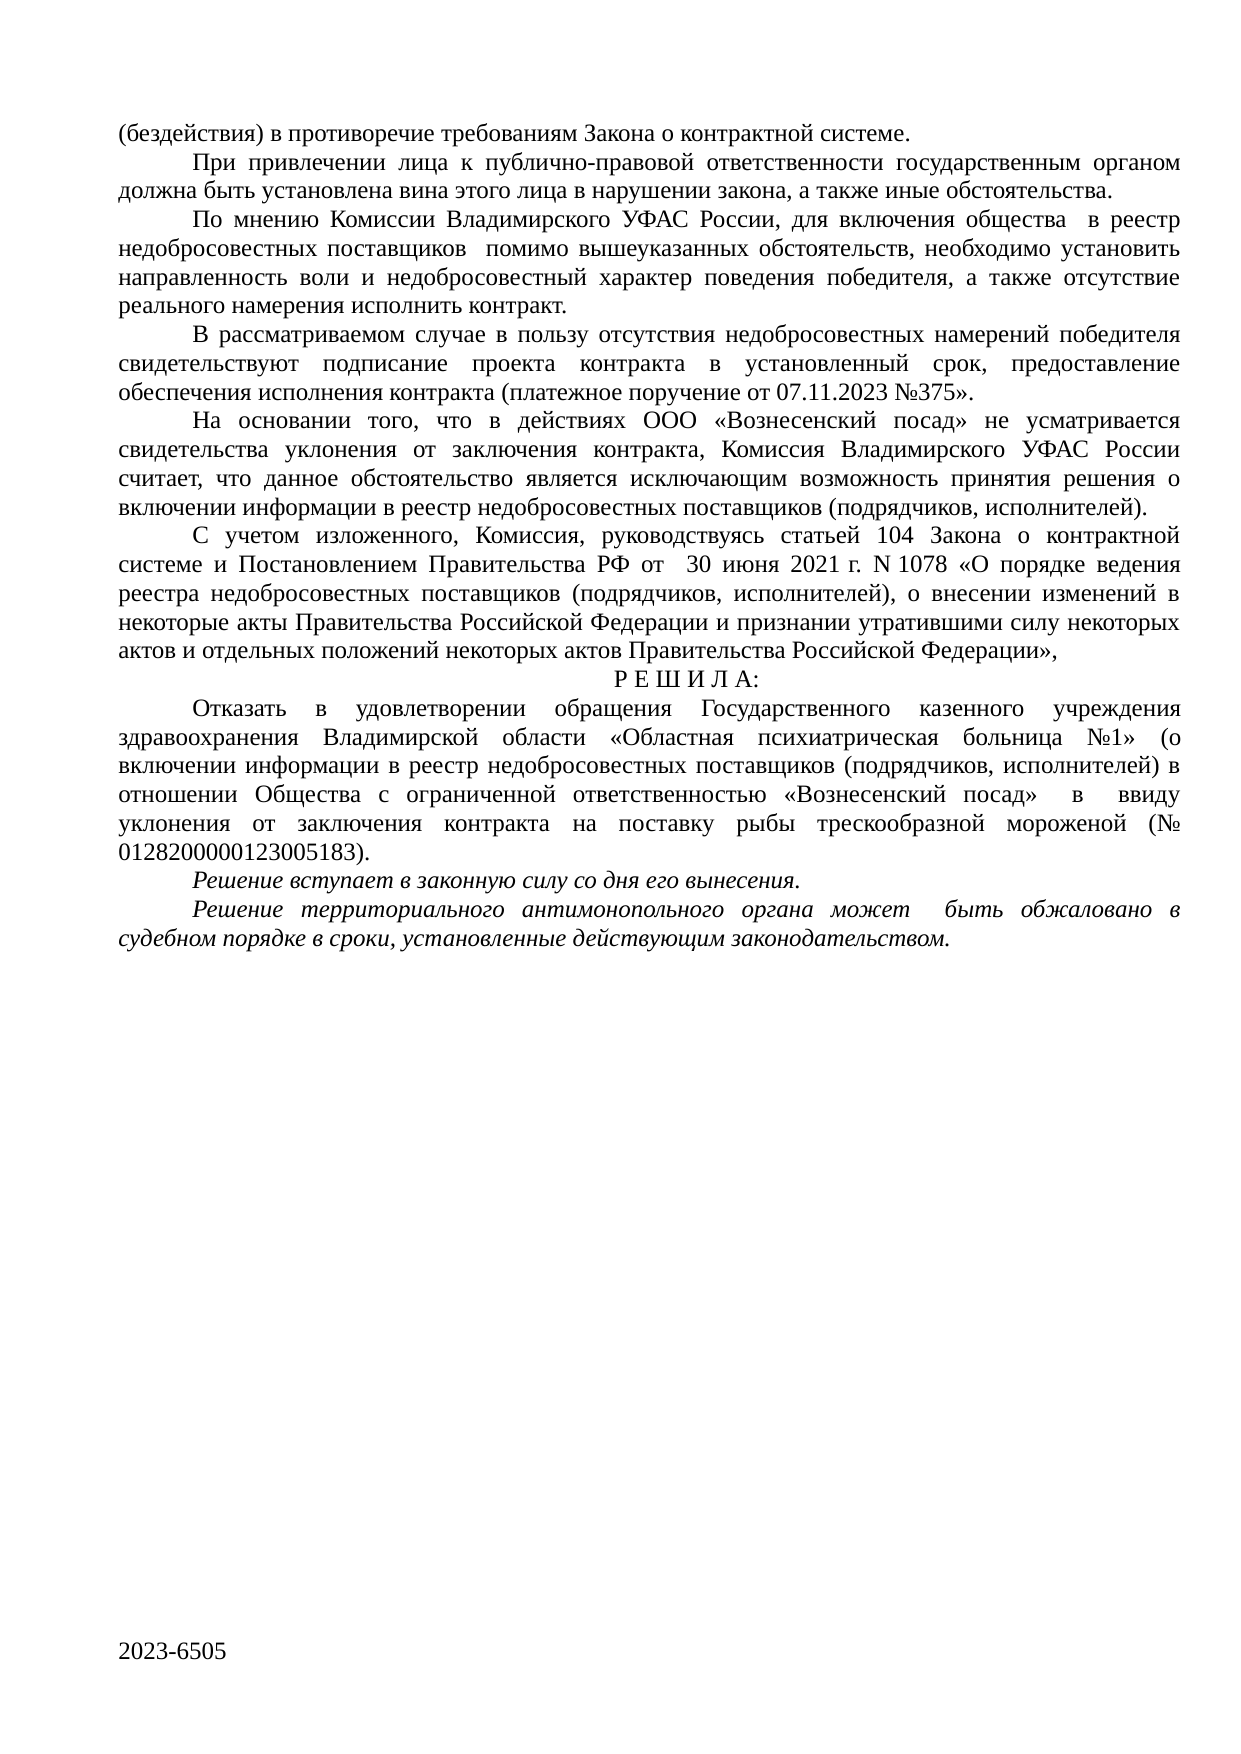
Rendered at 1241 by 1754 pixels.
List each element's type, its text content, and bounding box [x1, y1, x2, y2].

text На основании того, что в действиях ООО «Вознесенский посад» не усматривается свидетельства уклонения от заключения контракта, Комиссия Владимирского УФАС России считает, что данное обстоятельство является исключающим возможность принятия решения о включении информации в реестр недобросовестных поставщиков (подрядчиков, исполнителей). [118, 406, 1181, 521]
text Отказать в удовлетворении обращения Государственного казенного учреждения здравоохранения Владимирской области «Областная психиатрическая больница №1» (о включении информации в реестр недобросовестных поставщиков (подрядчиков, исполнителей) в отношении Общества с ограниченной ответственностью «Вознесенский посад» в ввиду уклонения от заключения контракта на поставку рыбы трескообразной мороженой (№ 0128200000123005183). [118, 693, 1181, 866]
text Р Е Ш И Л А: [118, 664, 1181, 693]
text С учетом изложенного, Комиссия, руководствуясь статьей 104 Закона о контрактной системе и Постановлением Правительства РФ от 30 июня 2021 г. N 1078 «О порядке ведения реестра недобросовестных поставщиков (подрядчиков, исполнителей), о внесении изменений в некоторые акты Правительства Российской Федерации и признании утратившими силу некоторых актов и отдельных положений некоторых актов Правительства Российской Федерации», [118, 521, 1181, 664]
text Решение территориального антимонопольного органа может быть обжаловано в судебном порядке в сроки, установленные действующим законодательством. [118, 894, 1181, 952]
text При привлечении лица к публично-правовой ответственности государственным органом должна быть установлена вина этого лица в нарушении закона, а также иные обстоятельства. [118, 147, 1181, 204]
text В рассматриваемом случае в пользу отсутствия недобросовестных намерений победителя свидетельствуют подписание проекта контракта в установленный срок, предоставление обеспечения исполнения контракта (платежное поручение от 07.11.2023 №375». [118, 319, 1181, 406]
text Решение вступает в законную силу со дня его вынесения. [118, 866, 1181, 894]
text (бездействия) в противоречие требованиям Закона о контрактной системе. [118, 118, 1181, 147]
text По мнению Комиссии Владимирского УФАС России, для включения общества в реестр недобросовестных поставщиков помимо вышеуказанных обстоятельств, необходимо установить направленность воли и недобросовестный характер поведения победителя, а также отсутствие реального намерения исполнить контракт. [118, 204, 1181, 319]
